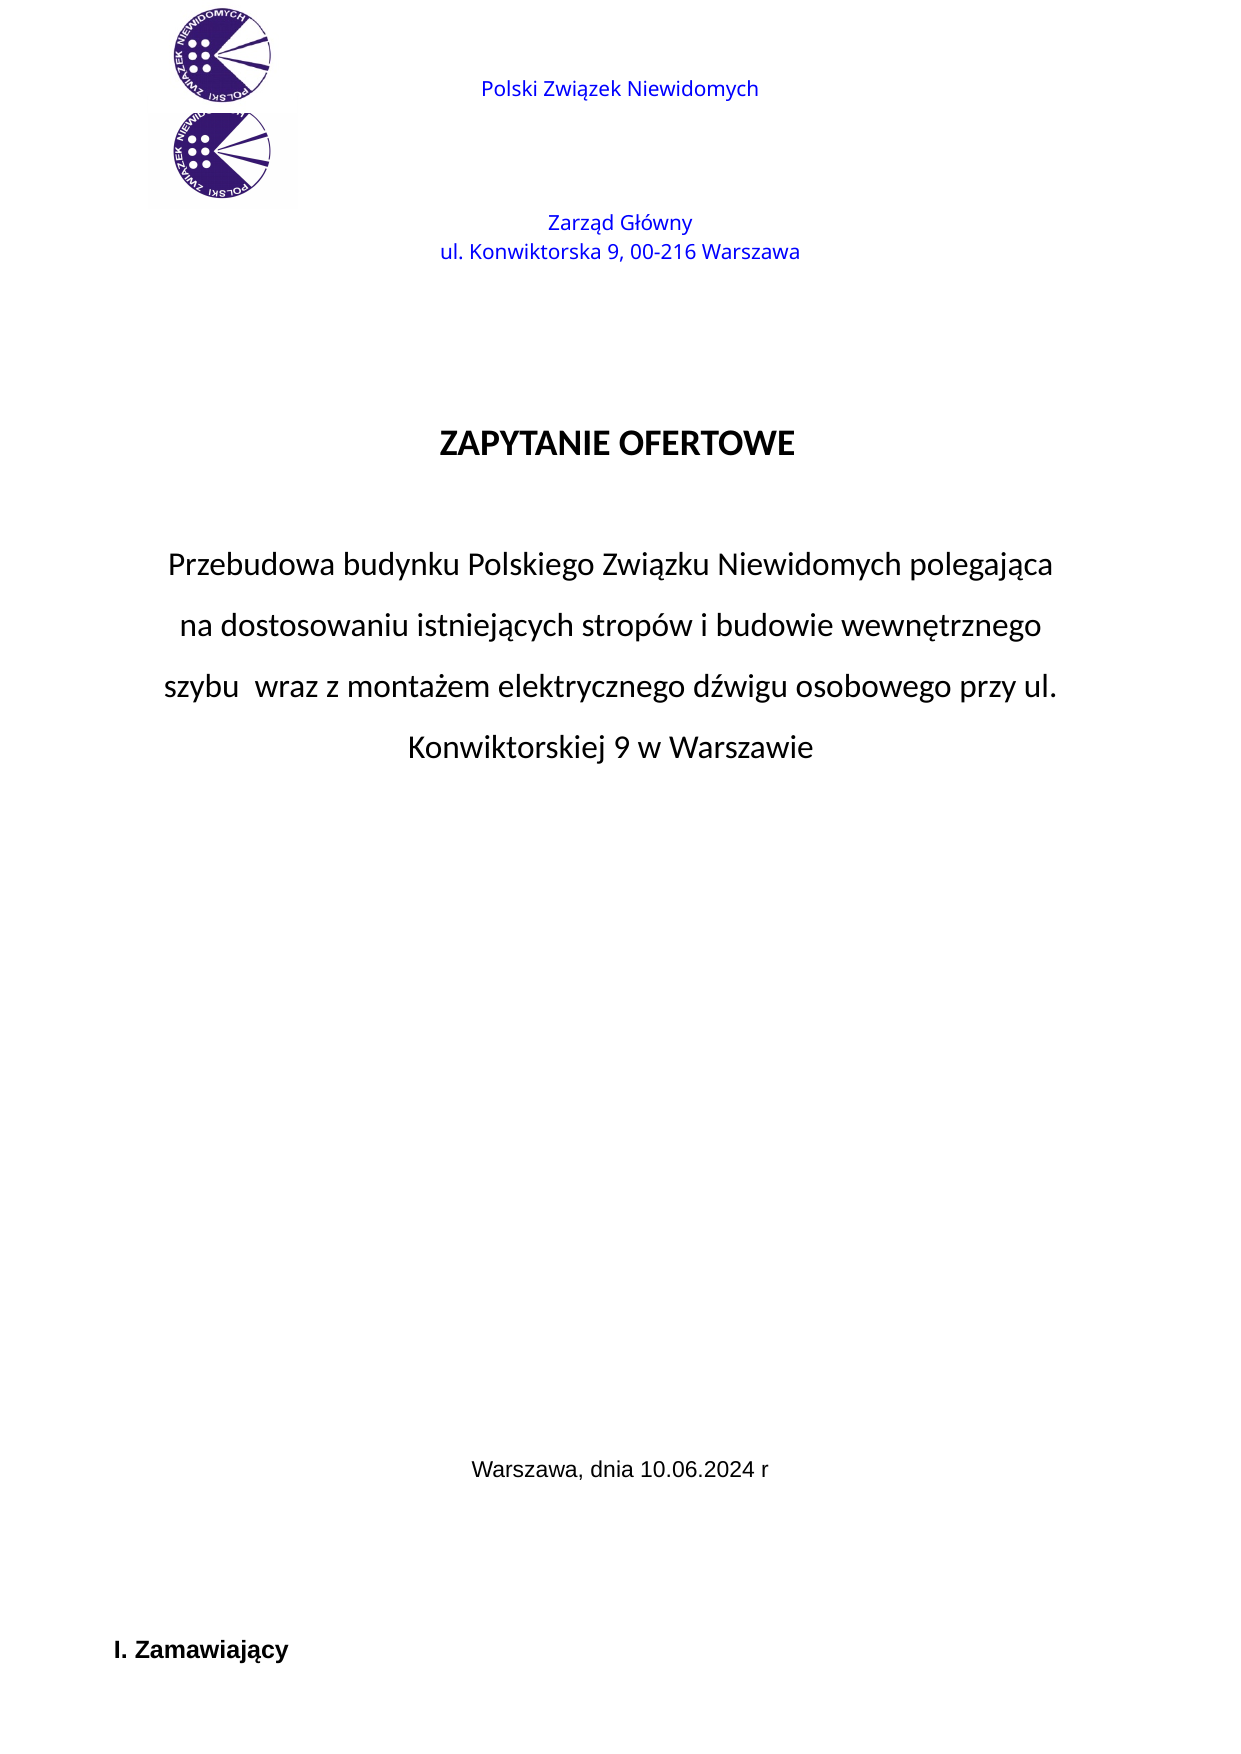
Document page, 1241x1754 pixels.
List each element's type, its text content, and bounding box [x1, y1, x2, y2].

text ZAPYTANIE OFERTOWE [148, 418, 1087, 464]
text I. Zamawiający [114, 1635, 1093, 1664]
text Warszawa, dnia 10.06.2024 r [148, 1456, 1093, 1482]
text Przebudowa budynku Polskiego Związku Niewidomych polegająca na dostosowaniu istniejących stropów i budowie wewnętrznego szybu wraz z montażem elektrycznego dźwigu osobowego przy ul. Konwiktorskiej 9 w Warszawie [148, 543, 1074, 767]
